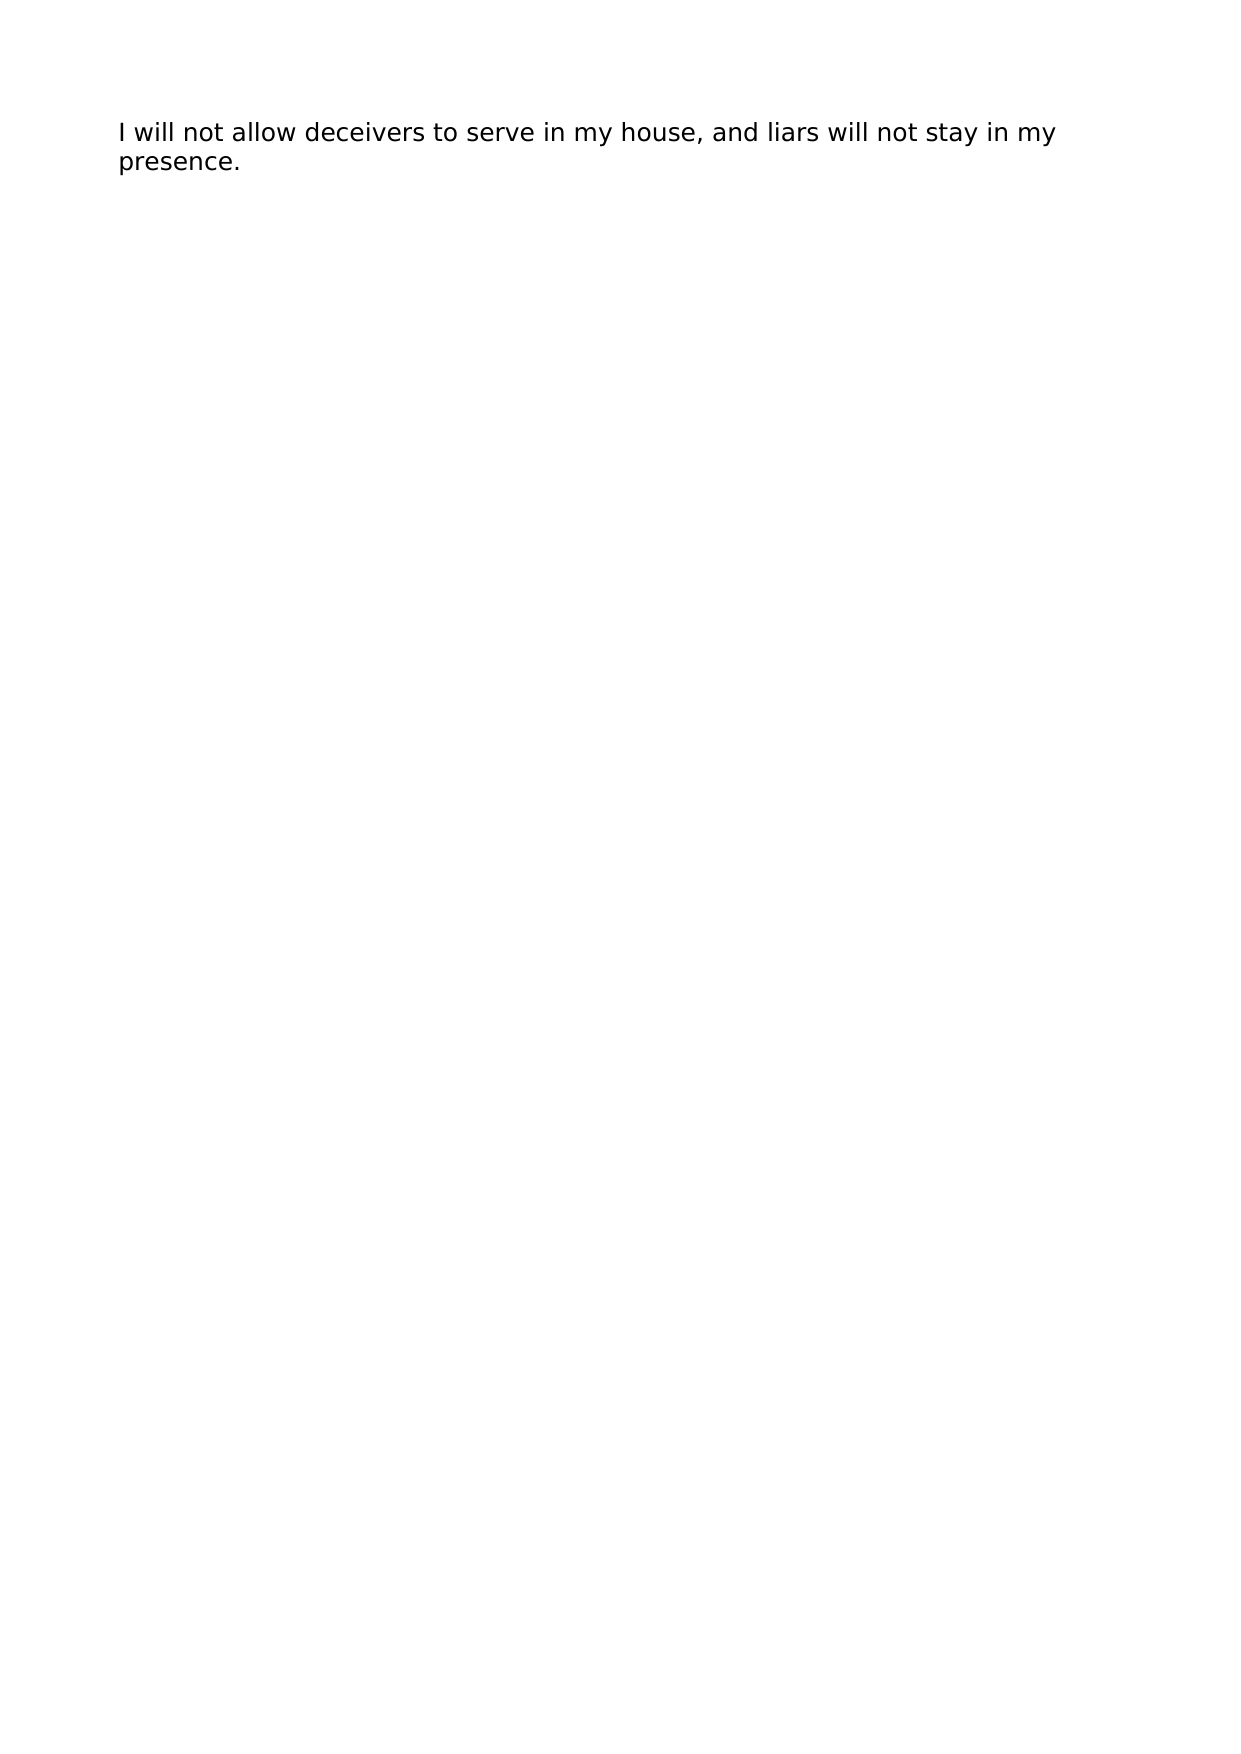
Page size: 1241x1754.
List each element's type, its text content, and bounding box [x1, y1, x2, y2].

text I will not allow deceivers to serve in my house, and liars will not stay in my presence. [118, 118, 1122, 176]
